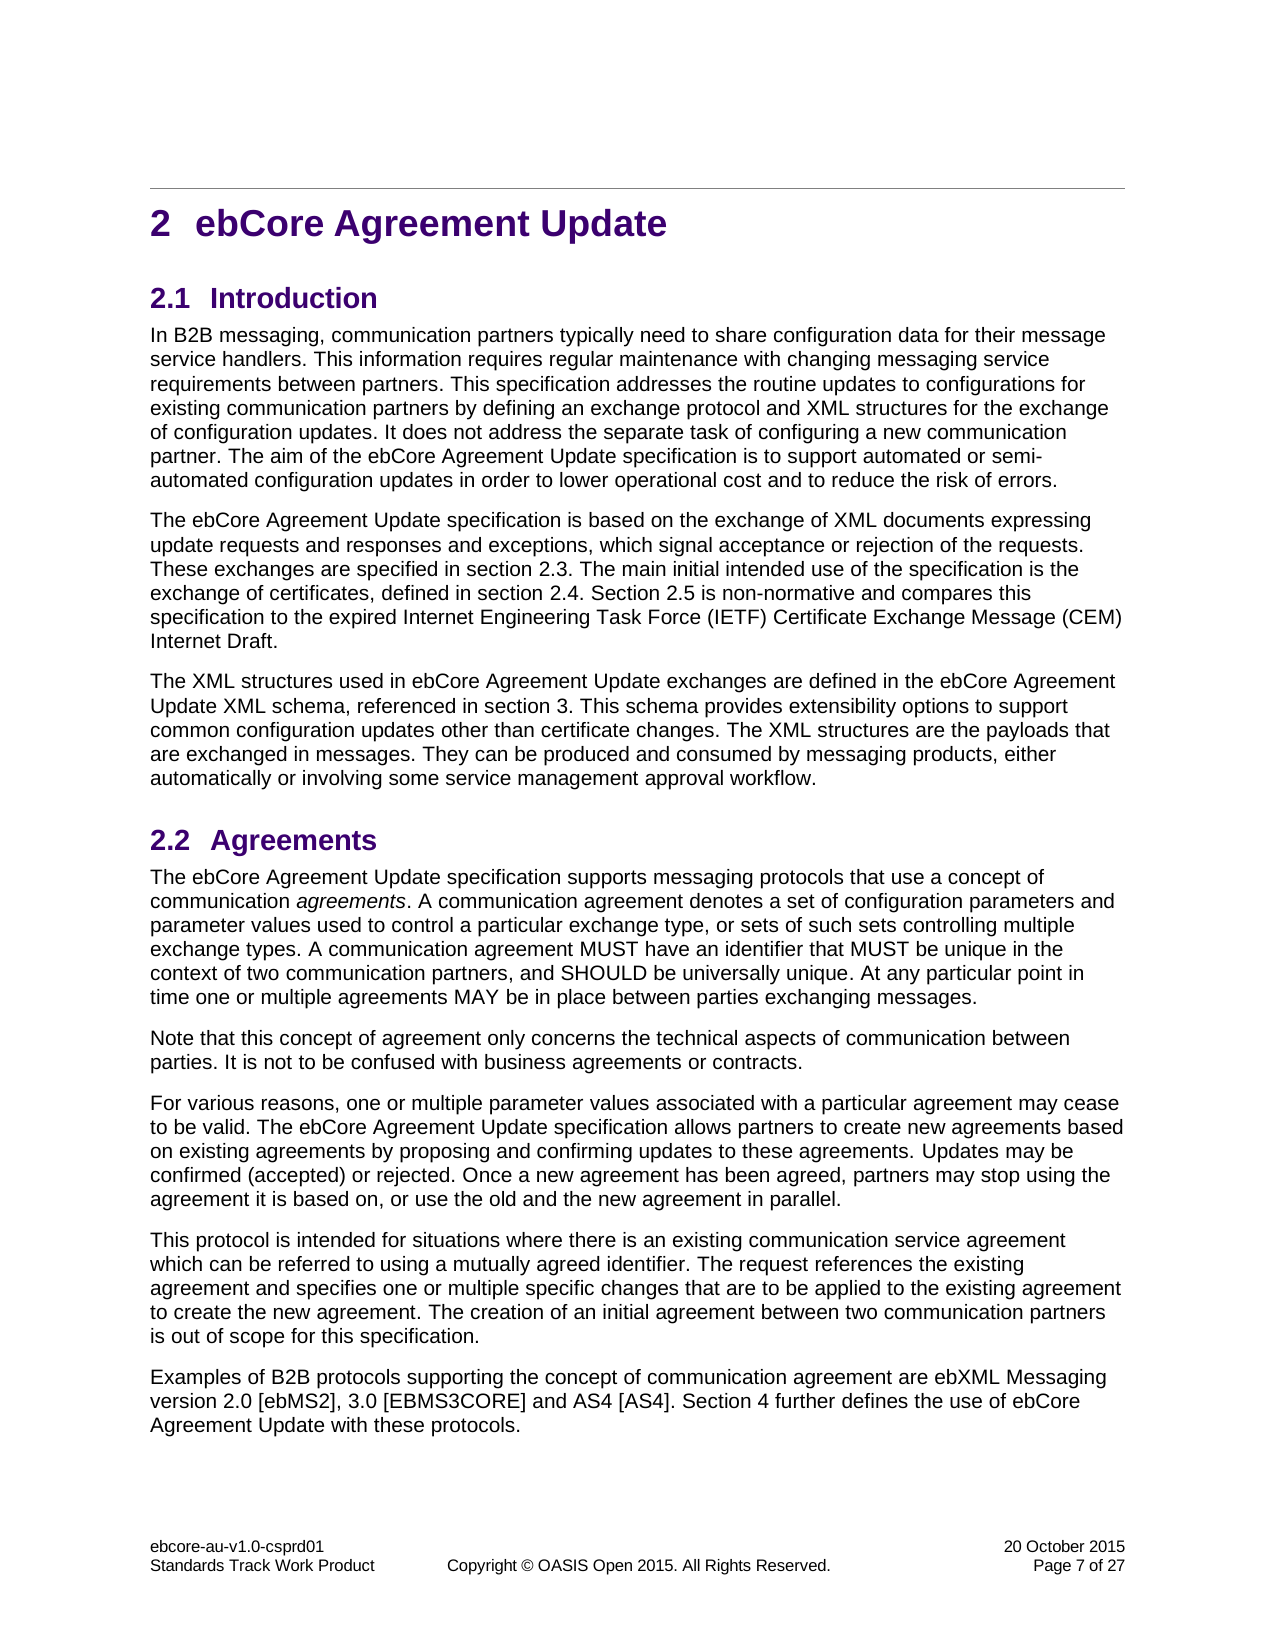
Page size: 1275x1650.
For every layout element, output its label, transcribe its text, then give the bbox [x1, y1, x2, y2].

text Note that this concept of agreement only concerns the technical aspects of communication between parties. It is not to be confused with business agreements or contracts. [150, 1026, 1125, 1074]
subtitle Agreements [150, 823, 1125, 857]
subtitle Introduction [150, 281, 1125, 315]
text In B2B messaging, communication partners typically need to share configuration data for their message service handlers. This information requires regular maintenance with changing messaging service requirements between partners. This specification addresses the routine updates to configurations for existing communication partners by defining an exchange protocol and XML structures for the exchange of configuration updates. It does not address the separate task of configuring a new communication partner. The aim of the ebCore Agreement Update specification is to support automated or semi-automated configuration updates in order to lower operational cost and to reduce the risk of errors. [150, 323, 1125, 492]
text Examples of B2B protocols supporting the concept of communication agreement are ebXML Messaging version 2.0 [ebMS2], 3.0 [EBMS3CORE] and AS4 [AS4]. Section 4 further defines the use of ebCore Agreement Update with these protocols. [150, 1365, 1125, 1437]
text The XML structures used in ebCore Agreement Update exchanges are defined in the ebCore Agreement Update XML schema, referenced in section 3. This schema provides extensibility options to support common configuration updates other than certificate changes. The XML structures are the payloads that are exchanged in messages. They can be produced and consumed by messaging products, either automatically or involving some service management approval workflow. [150, 669, 1125, 790]
text The ebCore Agreement Update specification is based on the exchange of XML documents expressing update requests and responses and exceptions, which signal acceptance or rejection of the requests. These exchanges are specified in section 2.3. The main initial intended use of the specification is the exchange of certificates, defined in section 2.4. Section 2.5 is non-normative and compares this specification to the expired Internet Engineering Task Force (IETF) Certificate Exchange Message (CEM) Internet Draft. [150, 508, 1125, 653]
text The ebCore Agreement Update specification supports messaging protocols that use a concept of communication agreements. A communication agreement denotes a set of configuration parameters and parameter values used to control a particular exchange type, or sets of such sets controlling multiple exchange types. A communication agreement MUST have an identifier that MUST be unique in the context of two communication partners, and SHOULD be universally unique. At any particular point in time one or multiple agreements MAY be in place between parties exchanging messages. [150, 865, 1125, 1009]
text For various reasons, one or multiple parameter values associated with a particular agreement may cease to be valid. The ebCore Agreement Update specification allows partners to create new agreements based on existing agreements by proposing and confirming updates to these agreements. Updates may be confirmed (accepted) or rejected. Once a new agreement has been agreed, partners may stop using the agreement it is based on, or use the old and the new agreement in parallel. [150, 1091, 1125, 1211]
subtitle ebCore Agreement Update [150, 189, 1125, 244]
text This protocol is intended for situations where there is an existing communication service agreement which can be referred to using a mutually agreed identifier. The request references the existing agreement and specifies one or multiple specific changes that are to be applied to the existing agreement to create the new agreement. The creation of an initial agreement between two communication partners is out of scope for this specification. [150, 1228, 1125, 1348]
